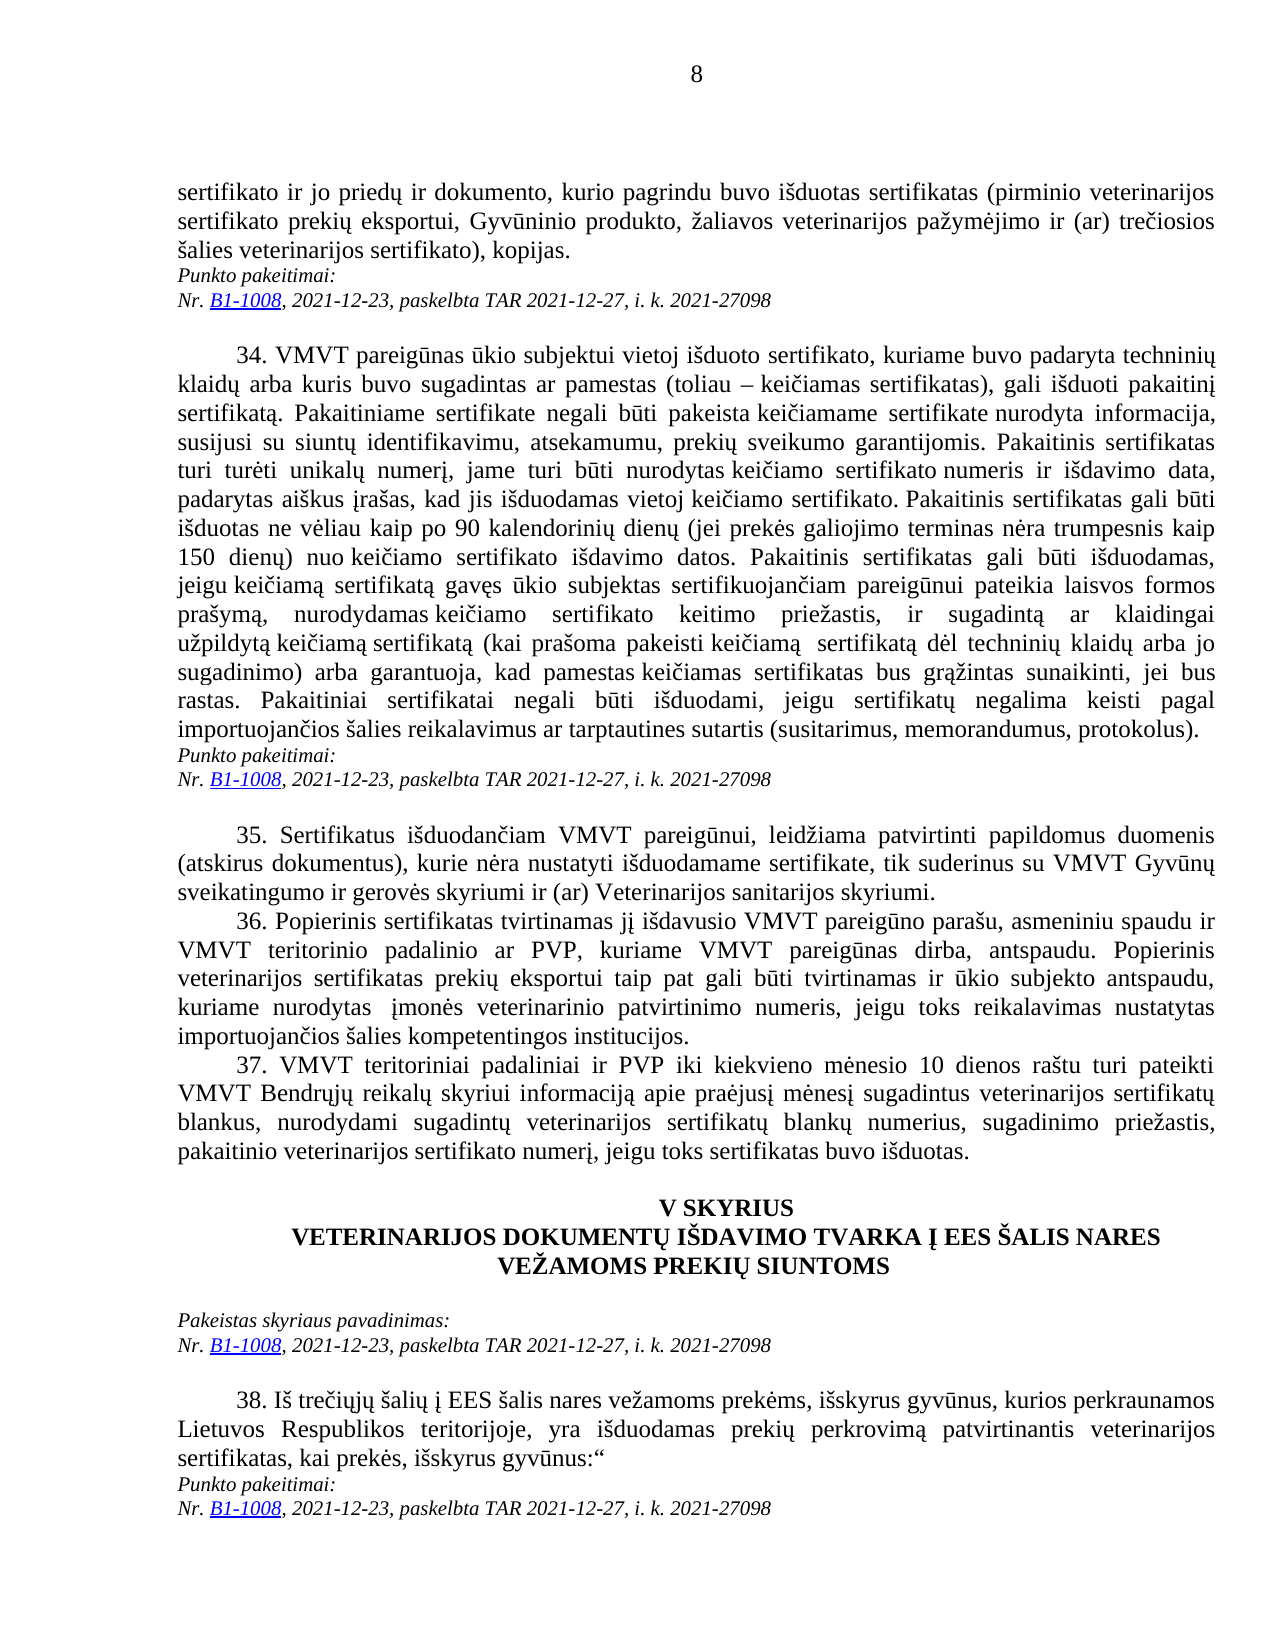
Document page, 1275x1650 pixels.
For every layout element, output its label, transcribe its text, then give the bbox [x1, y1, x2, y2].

text 38. Iš trečiųjų šalių į EES šalis nares vežamoms prekėms, išskyrus gyvūnus, kurios perkraunamos Lietuvos Respublikos teritorijoje, yra išduodamas prekių perkrovimą patvirtinantis veterinarijos sertifikatas, kai prekės, išskyrus gyvūnus:“ [177, 1385, 1216, 1472]
text Nr. B1-1008, 2021-12-23, paskelbta TAR 2021-12-27, i. k. 2021-27098 [177, 287, 1216, 312]
text Punkto pakeitimai: [177, 1472, 1216, 1496]
text Punkto pakeitimai: [177, 263, 1216, 287]
text Nr. B1-1008, 2021-12-23, paskelbta TAR 2021-12-27, i. k. 2021-27098 [177, 1332, 1216, 1357]
text V SKYRIUS [177, 1193, 1216, 1222]
text 34. VMVT pareigūnas ūkio subjektui vietoj išduoto sertifikato, kuriame buvo padaryta techninių klaidų arba kuris buvo sugadintas ar pamestas (toliau – keičiamas sertifikatas), gali išduoti pakaitinį sertifikatą. Pakaitiniame sertifikate negali būti pakeista keičiamame sertifikate nurodyta informacija, susijusi su siuntų identifikavimu, atsekamumu, prekių sveikumo garantijomis. Pakaitinis sertifikatas turi turėti unikalų numerį, jame turi būti nurodytas keičiamo sertifikato numeris ir išdavimo data, padarytas aiškus įrašas, kad jis išduodamas vietoj keičiamo sertifikato. Pakaitinis sertifikatas gali būti išduotas ne vėliau kaip po 90 kalendorinių dienų (jei prekės galiojimo terminas nėra trumpesnis kaip 150 dienų) nuo keičiamo sertifikato išdavimo datos. Pakaitinis sertifikatas gali būti išduodamas, jeigu keičiamą sertifikatą gavęs ūkio subjektas sertifikuojančiam pareigūnui pateikia laisvos formos prašymą, nurodydamas keičiamo sertifikato keitimo priežastis, ir sugadintą ar klaidingai užpildytą keičiamą sertifikatą (kai prašoma pakeisti keičiamą sertifikatą dėl techninių klaidų arba jo sugadinimo) arba garantuoja, kad pamestas keičiamas sertifikatas bus grąžintas sunaikinti, jei bus rastas. Pakaitiniai sertifikatai negali būti išduodami, jeigu sertifikatų negalima keisti pagal importuojančios šalies reikalavimus ar tarptautines sutartis (susitarimus, memorandumus, protokolus). [177, 340, 1216, 743]
text 36. Popierinis sertifikatas tvirtinamas jį išdavusio VMVT pareigūno parašu, asmeniniu spaudu ir VMVT teritorinio padalinio ar PVP, kuriame VMVT pareigūnas dirba, antspaudu. Popierinis veterinarijos sertifikatas prekių eksportui taip pat gali būti tvirtinamas ir ūkio subjekto antspaudu, kuriame nurodytas įmonės veterinarinio patvirtinimo numeris, jeigu toks reikalavimas nustatytas importuojančios šalies kompetentingos institucijos. [177, 906, 1216, 1050]
text Nr. B1-1008, 2021-12-23, paskelbta TAR 2021-12-27, i. k. 2021-27098 [177, 767, 1216, 791]
text Pakeistas skyriaus pavadinimas: [177, 1308, 1216, 1332]
text 37. VMVT teritoriniai padaliniai ir PVP iki kiekvieno mėnesio 10 dienos raštu turi pateikti VMVT Bendrųjų reikalų skyriui informaciją apie praėjusį mėnesį sugadintus veterinarijos sertifikatų blankus, nurodydami sugadintų veterinarijos sertifikatų blankų numerius, sugadinimo priežastis, pakaitinio veterinarijos sertifikato numerį, jeigu toks sertifikatas buvo išduotas. [177, 1050, 1216, 1165]
text 35. Sertifikatus išduodančiam VMVT pareigūnui, leidžiama patvirtinti papildomus duomenis (atskirus dokumentus), kurie nėra nustatyti išduodamame sertifikate, tik suderinus su VMVT Gyvūnų sveikatingumo ir gerovės skyriumi ir (ar) Veterinarijos sanitarijos skyriumi. [177, 820, 1216, 906]
text Nr. B1-1008, 2021-12-23, paskelbta TAR 2021-12-27, i. k. 2021-27098 [177, 1496, 1216, 1520]
text VETERINARIJOS DOKUMENTŲ IŠDAVIMO TVARKA Į EES ŠALIS NARES VEŽAMOMS PREKIŲ SIUNTOMS [177, 1222, 1216, 1280]
text Punkto pakeitimai: [177, 743, 1216, 767]
text sertifikato ir jo priedų ir dokumento, kurio pagrindu buvo išduotas sertifikatas (pirminio veterinarijos sertifikato prekių eksportui, Gyvūninio produkto, žaliavos veterinarijos pažymėjimo ir (ar) trečiosios šalies veterinarijos sertifikato), kopijas. [177, 177, 1216, 263]
